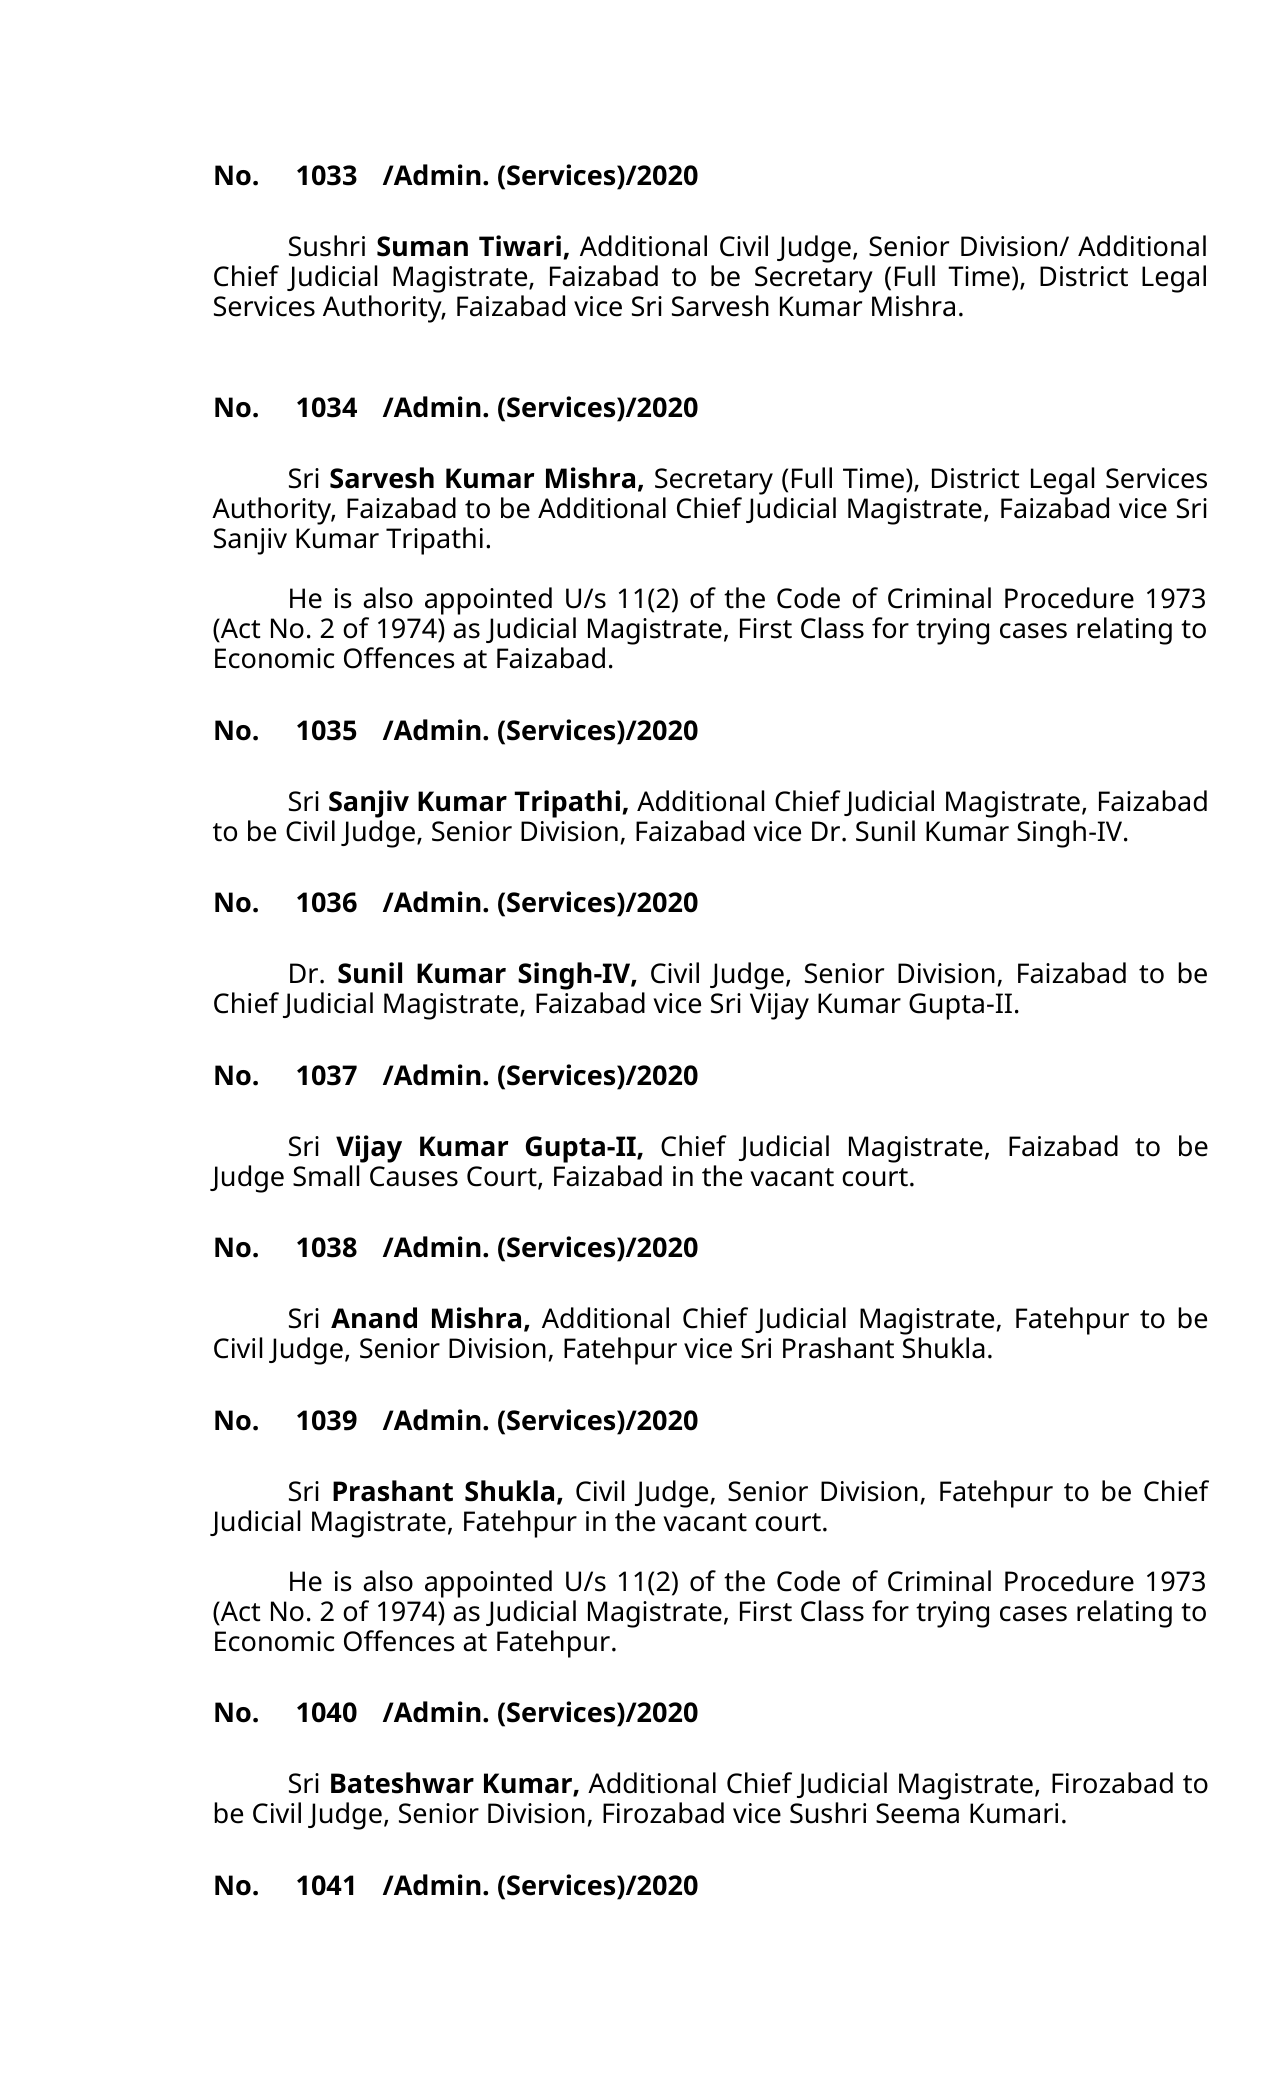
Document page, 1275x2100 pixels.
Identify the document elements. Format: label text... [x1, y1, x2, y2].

text He is also appointed U/s 11(2) of the Code of Criminal Procedure 1973 (Act No. 2 of 1974) as Judicial Magistrate, First Class for trying cases relating to Economic Offences at Faizabad. [212, 585, 1209, 675]
table_header No. [202, 150, 284, 202]
table_header /Admin. (Services)/2020 [371, 705, 770, 757]
table_header /Admin. (Services)/2020 [371, 1223, 770, 1275]
table_header [284, 1395, 371, 1447]
table_header [284, 1688, 371, 1740]
table_header [284, 1050, 371, 1102]
table_header /Admin. (Services)/2020 [371, 383, 770, 435]
table_header /Admin. (Services)/2020 [371, 1395, 770, 1447]
table_header No. [202, 705, 284, 757]
text Sri Bateshwar Kumar, Additional Chief Judicial Magistrate, Firozabad to be Civil Judge, Senior Division, Firozabad vice Sushri Seema Kumari. [212, 1770, 1209, 1830]
table_header [284, 150, 371, 202]
text Sri Prashant Shukla, Civil Judge, Senior Division, Fatehpur to be Chief Judicial Magistrate, Fatehpur in the vacant court. [212, 1477, 1209, 1537]
table_header No. [202, 1050, 284, 1102]
table_header /Admin. (Services)/2020 [371, 1050, 770, 1102]
table_header /Admin. (Services)/2020 [371, 150, 770, 202]
table_header [284, 1860, 371, 1912]
table_header /Admin. (Services)/2020 [371, 1688, 770, 1740]
table_header No. [202, 878, 284, 930]
table_header No. [202, 1223, 284, 1275]
text Sri Anand Mishra, Additional Chief Judicial Magistrate, Fatehpur to be Civil Judge, Senior Division, Fatehpur vice Sri Prashant Shukla. [212, 1305, 1209, 1365]
table_header No. [202, 1395, 284, 1447]
table_header No. [202, 1860, 284, 1912]
table_header No. [202, 383, 284, 435]
table_header /Admin. (Services)/2020 [371, 878, 770, 930]
text Dr. Sunil Kumar Singh-IV, Civil Judge, Senior Division, Faizabad to be Chief Judicial Magistrate, Faizabad vice Sri Vijay Kumar Gupta-II. [212, 960, 1209, 1020]
table_header [284, 1223, 371, 1275]
text He is also appointed U/s 11(2) of the Code of Criminal Procedure 1973 (Act No. 2 of 1974) as Judicial Magistrate, First Class for trying cases relating to Economic Offences at Fatehpur. [212, 1567, 1209, 1657]
table_header /Admin. (Services)/2020 [371, 1860, 770, 1912]
text Sushri Suman Tiwari, Additional Civil Judge, Senior Division/ Additional Chief Judicial Magistrate, Faizabad to be Secretary (Full Time), District Legal Services Authority, Faizabad vice Sri Sarvesh Kumar Mishra. [212, 232, 1209, 322]
table_header No. [202, 1688, 284, 1740]
text Sri Vijay Kumar Gupta-II, Chief Judicial Magistrate, Faizabad to be Judge Small Causes Court, Faizabad in the vacant court. [212, 1132, 1209, 1192]
table_header [284, 878, 371, 930]
text Sri Sarvesh Kumar Mishra, Secretary (Full Time), District Legal Services Authority, Faizabad to be Additional Chief Judicial Magistrate, Faizabad vice Sri Sanjiv Kumar Tripathi. [212, 465, 1209, 555]
table_header [284, 383, 371, 435]
table_header [284, 705, 371, 757]
text Sri Sanjiv Kumar Tripathi, Additional Chief Judicial Magistrate, Faizabad to be Civil Judge, Senior Division, Faizabad vice Dr. Sunil Kumar Singh-IV. [212, 787, 1209, 847]
